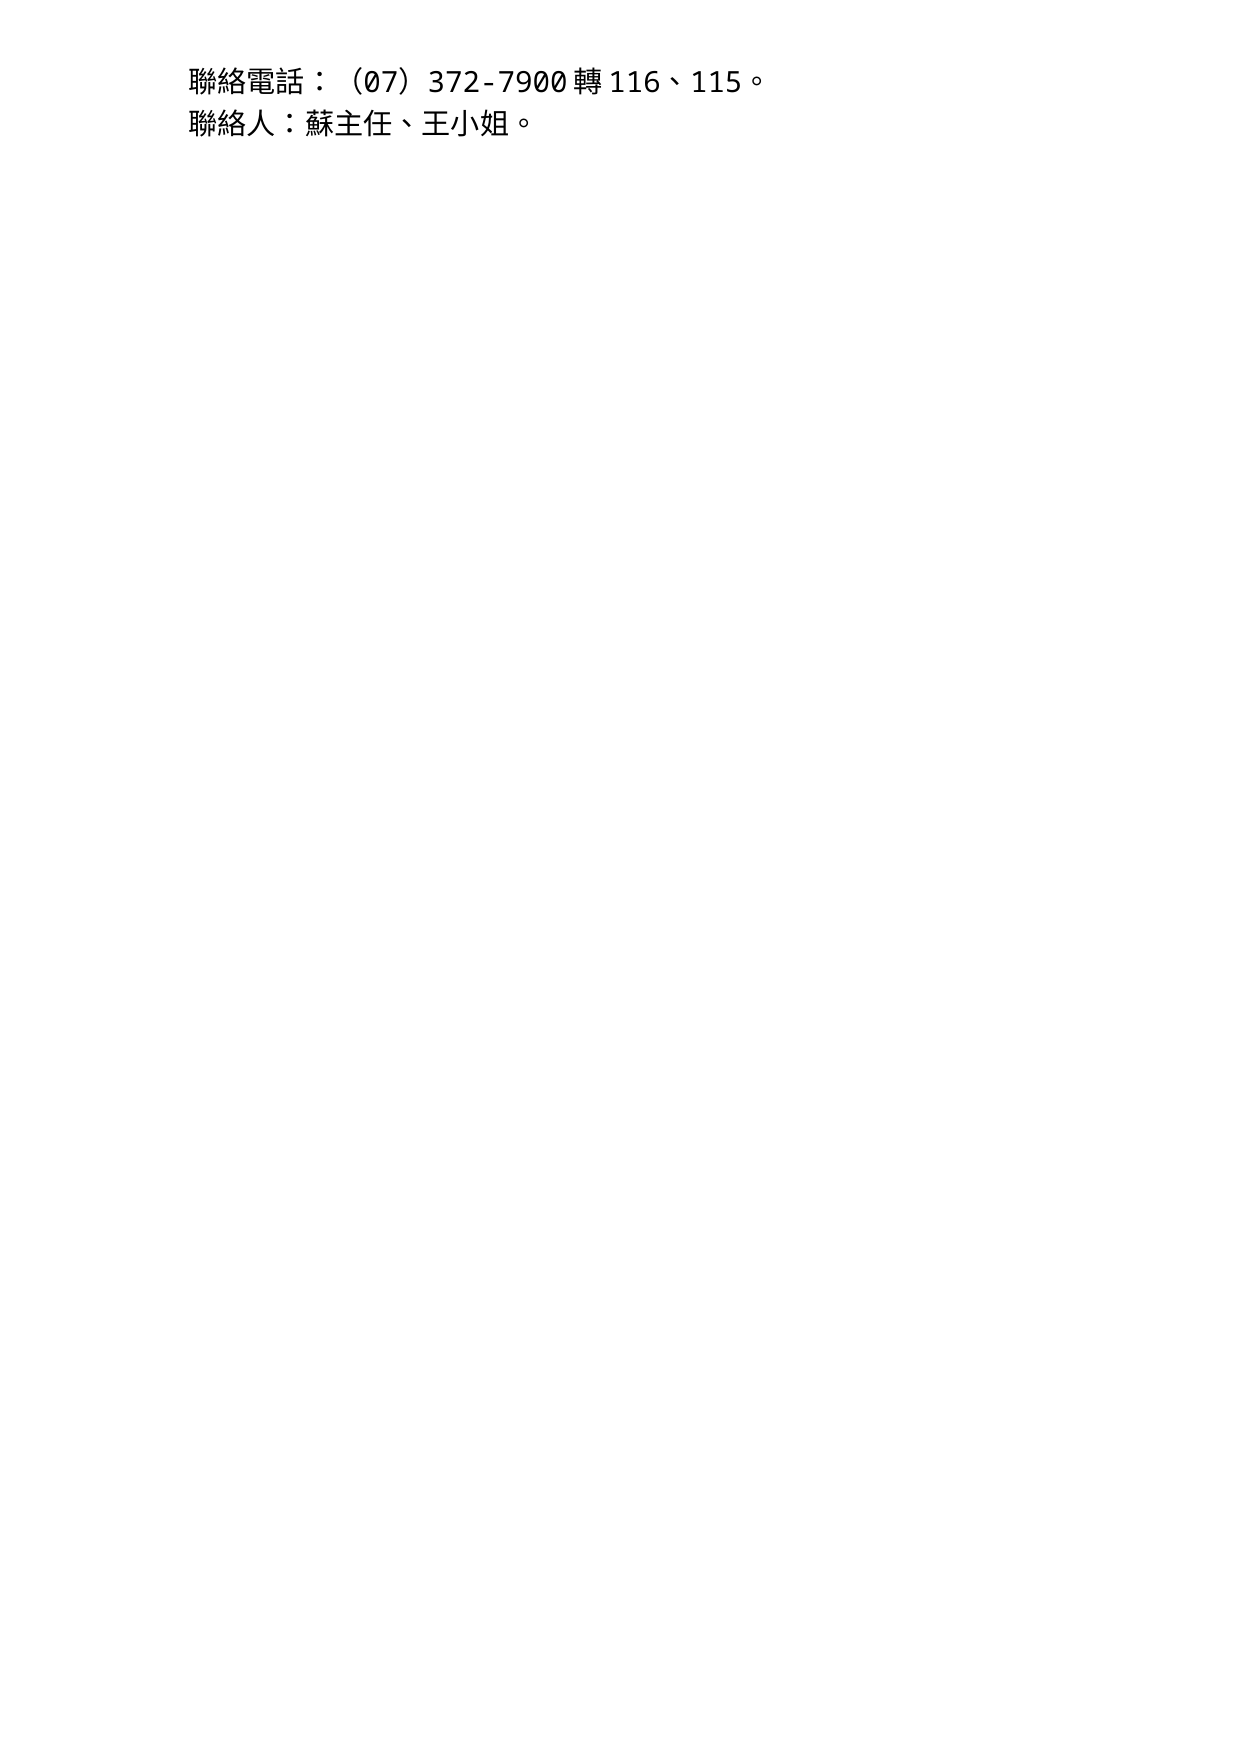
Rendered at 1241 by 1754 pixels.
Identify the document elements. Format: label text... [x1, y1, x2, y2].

text 聯絡電話：（07）372-7900轉116、115。 [118, 59, 1122, 101]
text 聯絡人：蘇主任、王小姐。 [118, 101, 1122, 142]
